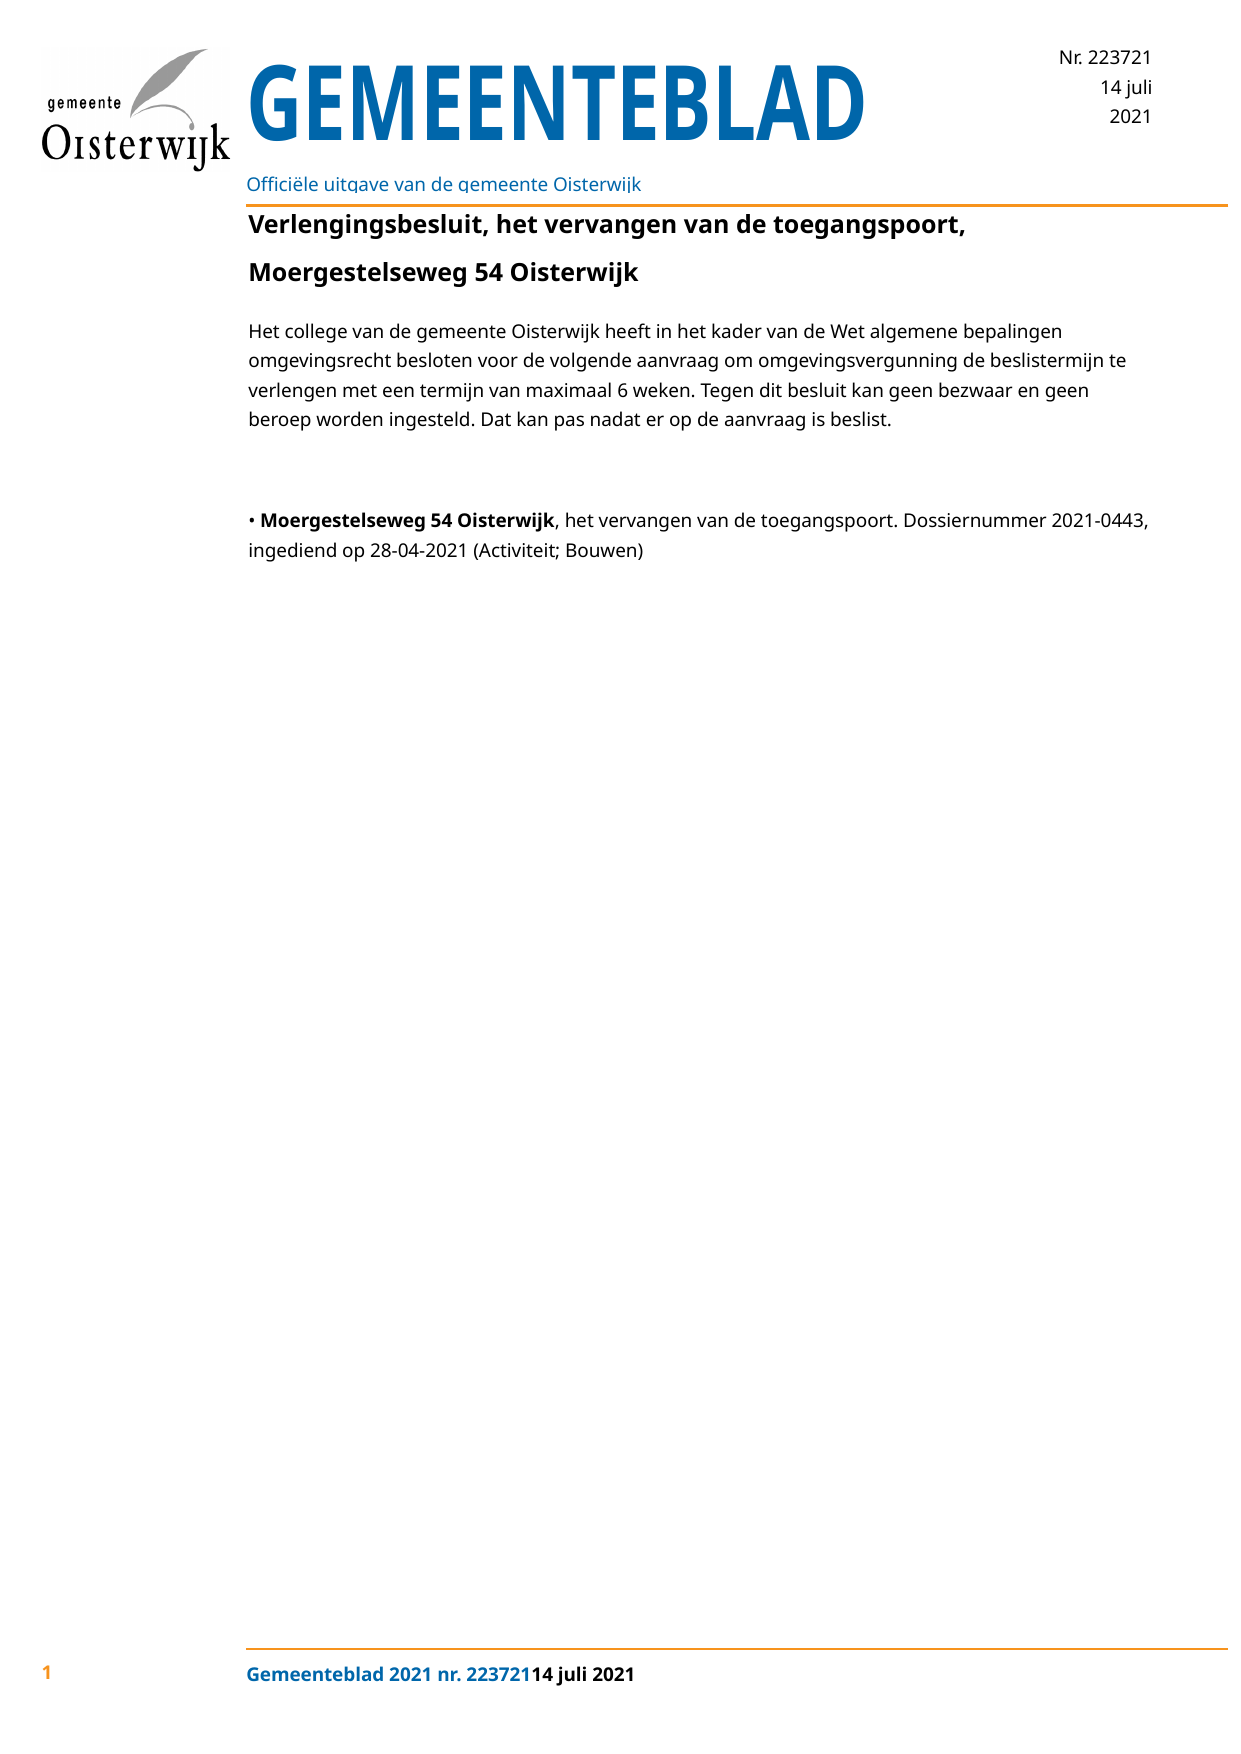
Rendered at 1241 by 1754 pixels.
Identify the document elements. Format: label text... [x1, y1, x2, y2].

picture [41, 47, 231, 172]
text Het college van de gemeente Oisterwijk heeft in het kader van de Wet algemene bepalingen omgevingsrecht besloten voor de volgende aanvraag om omgevingsvergunning de beslistermijn te verlengen met een termijn van maximaal 6 weken. Tegen dit besluit kan geen bezwaar en geen beroep worden ingesteld. Dat kan pas nadat er op de aanvraag is beslist. [248, 318, 1152, 432]
text • Moergestelseweg 54 Oisterwijk, het vervangen van de toegangspoort. Dossiernummer 2021-0443, ingediend op 28-04-2021 (Activiteit; Bouwen) [248, 507, 1152, 563]
text Verlengingsbesluit, het vervangen van de toegangspoort, Moergestelseweg 54 Oisterwijk [248, 207, 1152, 288]
